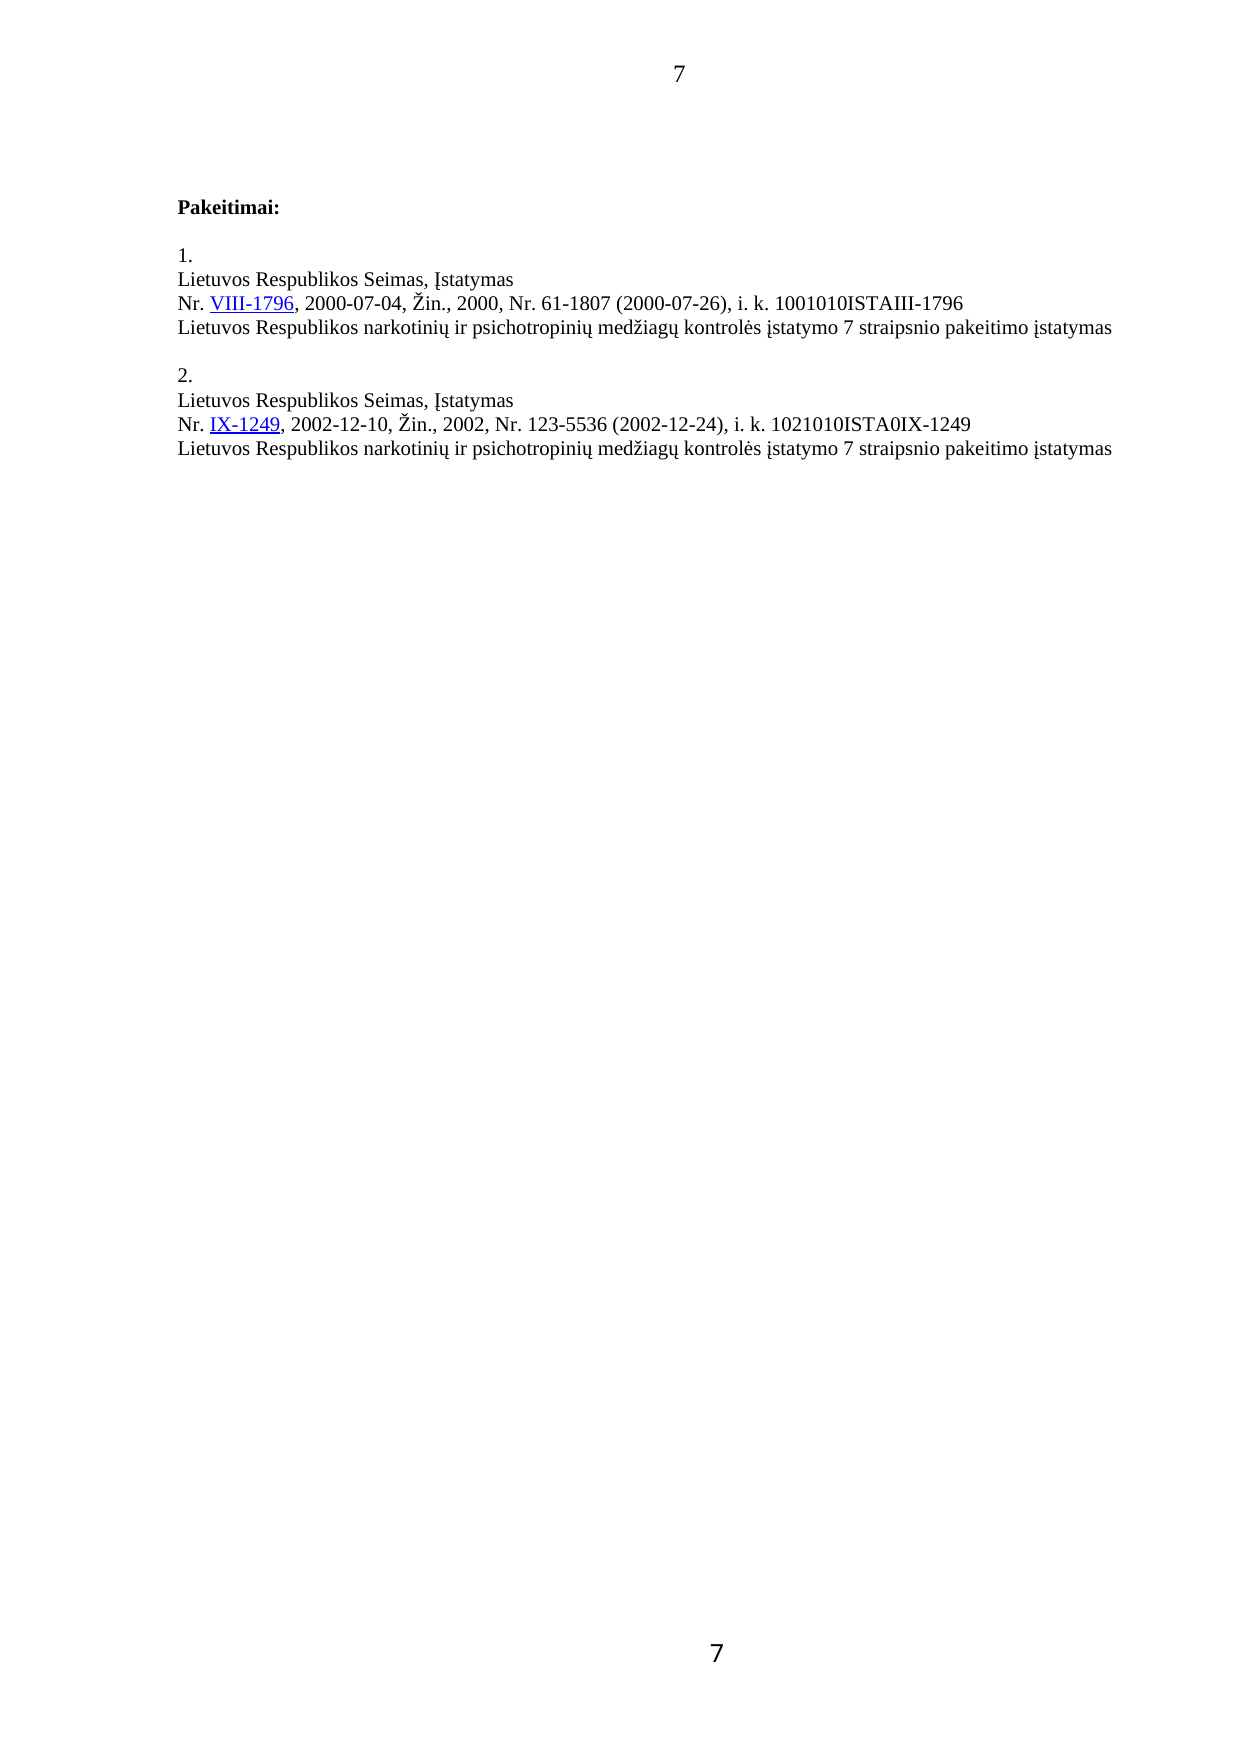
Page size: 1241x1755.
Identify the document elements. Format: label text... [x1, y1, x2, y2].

text Lietuvos Respublikos Seimas, Įstatymas [177, 387, 1181, 412]
text Nr. VIII-1796, 2000-07-04, Žin., 2000, Nr. 61-1807 (2000-07-26), i. k. 1001010ISTAIII-1796 [177, 291, 1181, 315]
text Lietuvos Respublikos narkotinių ir psichotropinių medžiagų kontrolės įstatymo 7 straipsnio pakeitimo įstatymas [177, 315, 1181, 339]
text Lietuvos Respublikos Seimas, Įstatymas [177, 267, 1181, 291]
text 2. [177, 363, 1181, 387]
text Lietuvos Respublikos narkotinių ir psichotropinių medžiagų kontrolės įstatymo 7 straipsnio pakeitimo įstatymas [177, 436, 1181, 460]
text 1. [177, 243, 1181, 267]
text Pakeitimai: [177, 195, 1181, 219]
text Nr. IX-1249, 2002-12-10, Žin., 2002, Nr. 123-5536 (2002-12-24), i. k. 1021010ISTA0IX-1249 [177, 412, 1181, 436]
